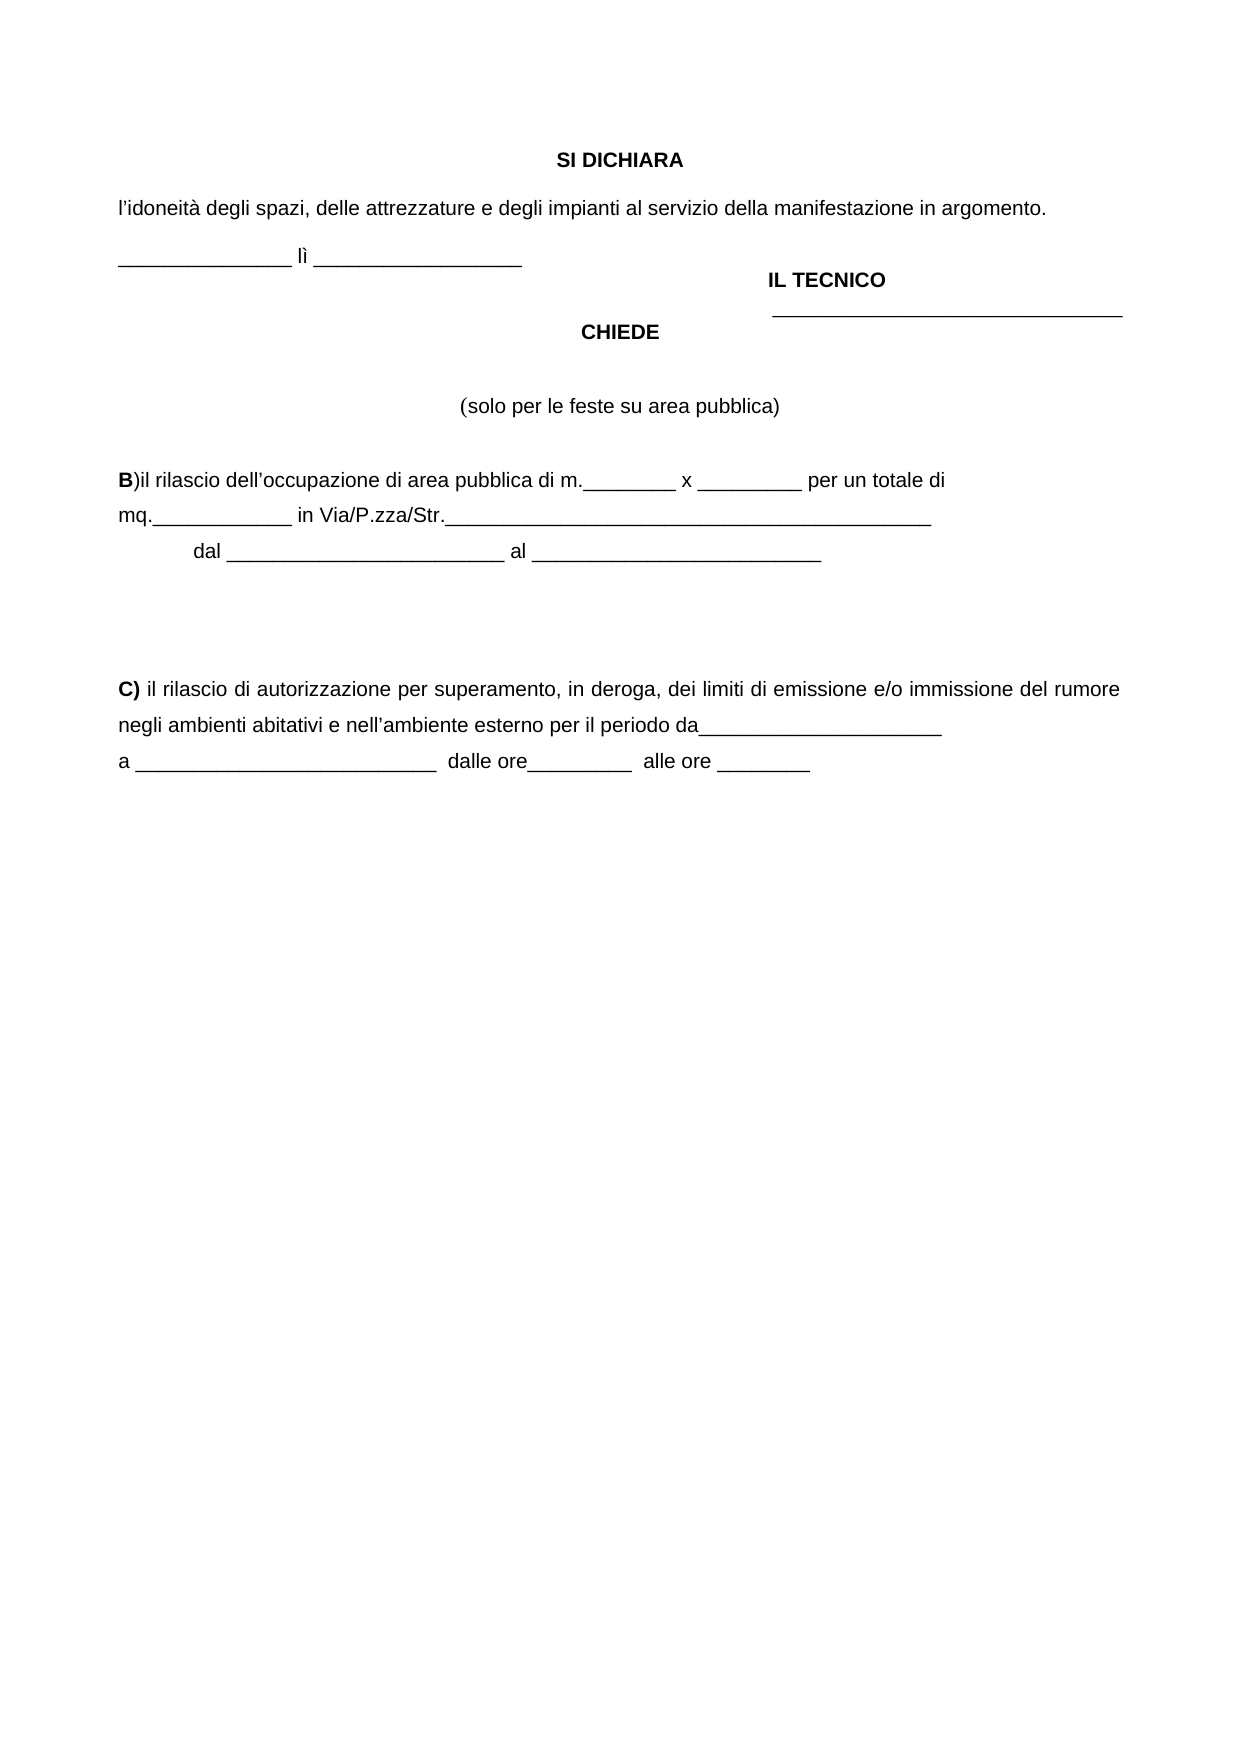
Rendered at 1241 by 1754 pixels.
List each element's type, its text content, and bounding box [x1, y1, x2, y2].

text dal ________________________ al _________________________ [193, 539, 1122, 563]
text l’idoneità degli spazi, delle attrezzature e degli impianti al servizio della manifestazione in argomento. [118, 196, 1122, 219]
text IL TECNICO [118, 267, 1122, 291]
text SI DICHIARA [118, 148, 1122, 172]
text (solo per le feste su area pubblica) [118, 392, 1122, 418]
text _______________ lì __________________ [118, 243, 1122, 267]
text ____________________________ [118, 291, 1122, 320]
subtitle CHIEDE [118, 320, 1122, 344]
text a __________________________ dalle ore_________ alle ore ________ [118, 749, 1122, 773]
text C) il rilascio di autorizzazione per superamento, in deroga, dei limiti di emissione e/o immissione del rumore negli ambienti abitativi e nell’ambiente esterno per il periodo da_____________________ [118, 677, 1122, 737]
text B)il rilascio dell’occupazione di area pubblica di m.________ x _________ per un totale di mq.____________ in Via/P.zza/Str.__________________________________________ [118, 467, 1122, 527]
